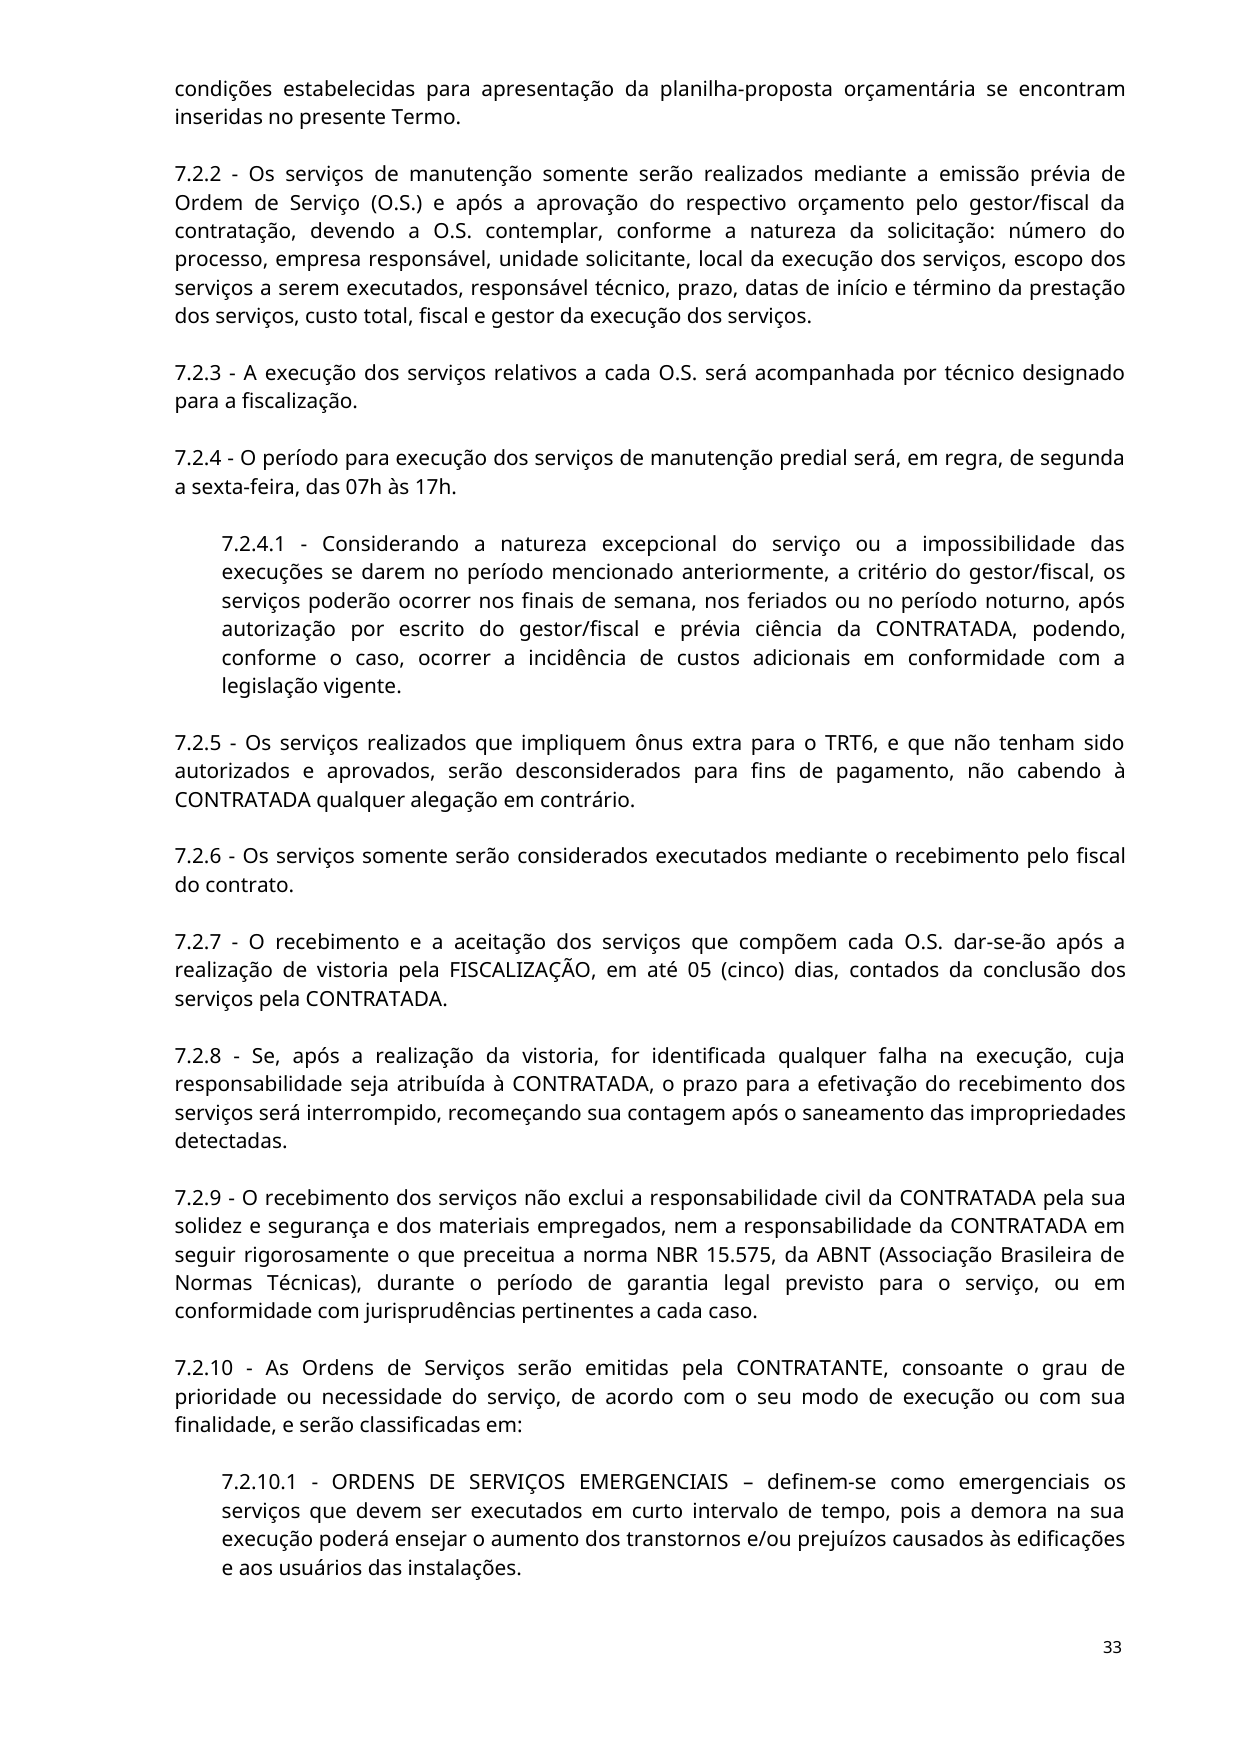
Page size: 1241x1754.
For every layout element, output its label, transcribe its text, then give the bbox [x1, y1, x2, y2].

text 7.2.6 - Os serviços somente serão considerados executados mediante o recebimento pelo fiscal do contrato. [174, 842, 1127, 898]
text condições estabelecidas para apresentação da planilha-proposta orçamentária se encontram inseridas no presente Termo. [174, 74, 1127, 131]
text 7.2.4.1 - Considerando a natureza excepcional do serviço ou a impossibilidade das execuções se darem no período mencionado anteriormente, a critério do gestor/fiscal, os serviços poderão ocorrer nos finais de semana, nos feriados ou no período noturno, após autorização por escrito do gestor/fiscal e prévia ciência da CONTRATADA, podendo, conforme o caso, ocorrer a incidência de custos adicionais em conformidade com a legislação vigente. [221, 529, 1127, 699]
text 7.2.10.1 - ORDENS DE SERVIÇOS EMERGENCIAIS – definem-se como emergenciais os serviços que devem ser executados em curto intervalo de tempo, pois a demora na sua execução poderá ensejar o aumento dos transtornos e/ou prejuízos causados às edificações e aos usuários das instalações. [221, 1467, 1127, 1581]
text 7.2.4 - O período para execução dos serviços de manutenção predial será, em regra, de segunda a sexta-feira, das 07h às 17h. [174, 443, 1127, 500]
text 7.2.2 - Os serviços de manutenção somente serão realizados mediante a emissão prévia de Ordem de Serviço (O.S.) e após a aprovação do respectivo orçamento pelo gestor/fiscal da contratação, devendo a O.S. contemplar, conforme a natureza da solicitação: número do processo, empresa responsável, unidade solicitante, local da execução dos serviços, escopo dos serviços a serem executados, responsável técnico, prazo, datas de início e término da prestação dos serviços, custo total, fiscal e gestor da execução dos serviços. [174, 159, 1127, 330]
text 7.2.5 - Os serviços realizados que impliquem ônus extra para o TRT6, e que não tenham sido autorizados e aprovados, serão desconsiderados para fins de pagamento, não cabendo à CONTRATADA qualquer alegação em contrário. [174, 728, 1127, 813]
text 7.2.9 - O recebimento dos serviços não exclui a responsabilidade civil da CONTRATADA pela sua solidez e segurança e dos materiais empregados, nem a responsabilidade da CONTRATADA em seguir rigorosamente o que preceitua a norma NBR 15.575, da ABNT (Associação Brasileira de Normas Técnicas), durante o período de garantia legal previsto para o serviço, ou em conformidade com jurisprudências pertinentes a cada caso. [174, 1183, 1127, 1325]
text 7.2.10 - As Ordens de Serviços serão emitidas pela CONTRATANTE, consoante o grau de prioridade ou necessidade do serviço, de acordo com o seu modo de execução ou com sua finalidade, e serão classificadas em: [174, 1353, 1127, 1439]
text 7.2.7 - O recebimento e a aceitação dos serviços que compõem cada O.S. dar-se-ão após a realização de vistoria pela FISCALIZAÇÃO, em até 05 (cinco) dias, contados da conclusão dos serviços pela CONTRATADA. [174, 927, 1127, 1012]
text 7.2.8 - Se, após a realização da vistoria, for identificada qualquer falha na execução, cuja responsabilidade seja atribuída à CONTRATADA, o prazo para a efetivação do recebimento dos serviços será interrompido, recomeçando sua contagem após o saneamento das impropriedades detectadas. [174, 1041, 1127, 1154]
text 7.2.3 - A execução dos serviços relativos a cada O.S. será acompanhada por técnico designado para a fiscalização. [174, 358, 1127, 415]
